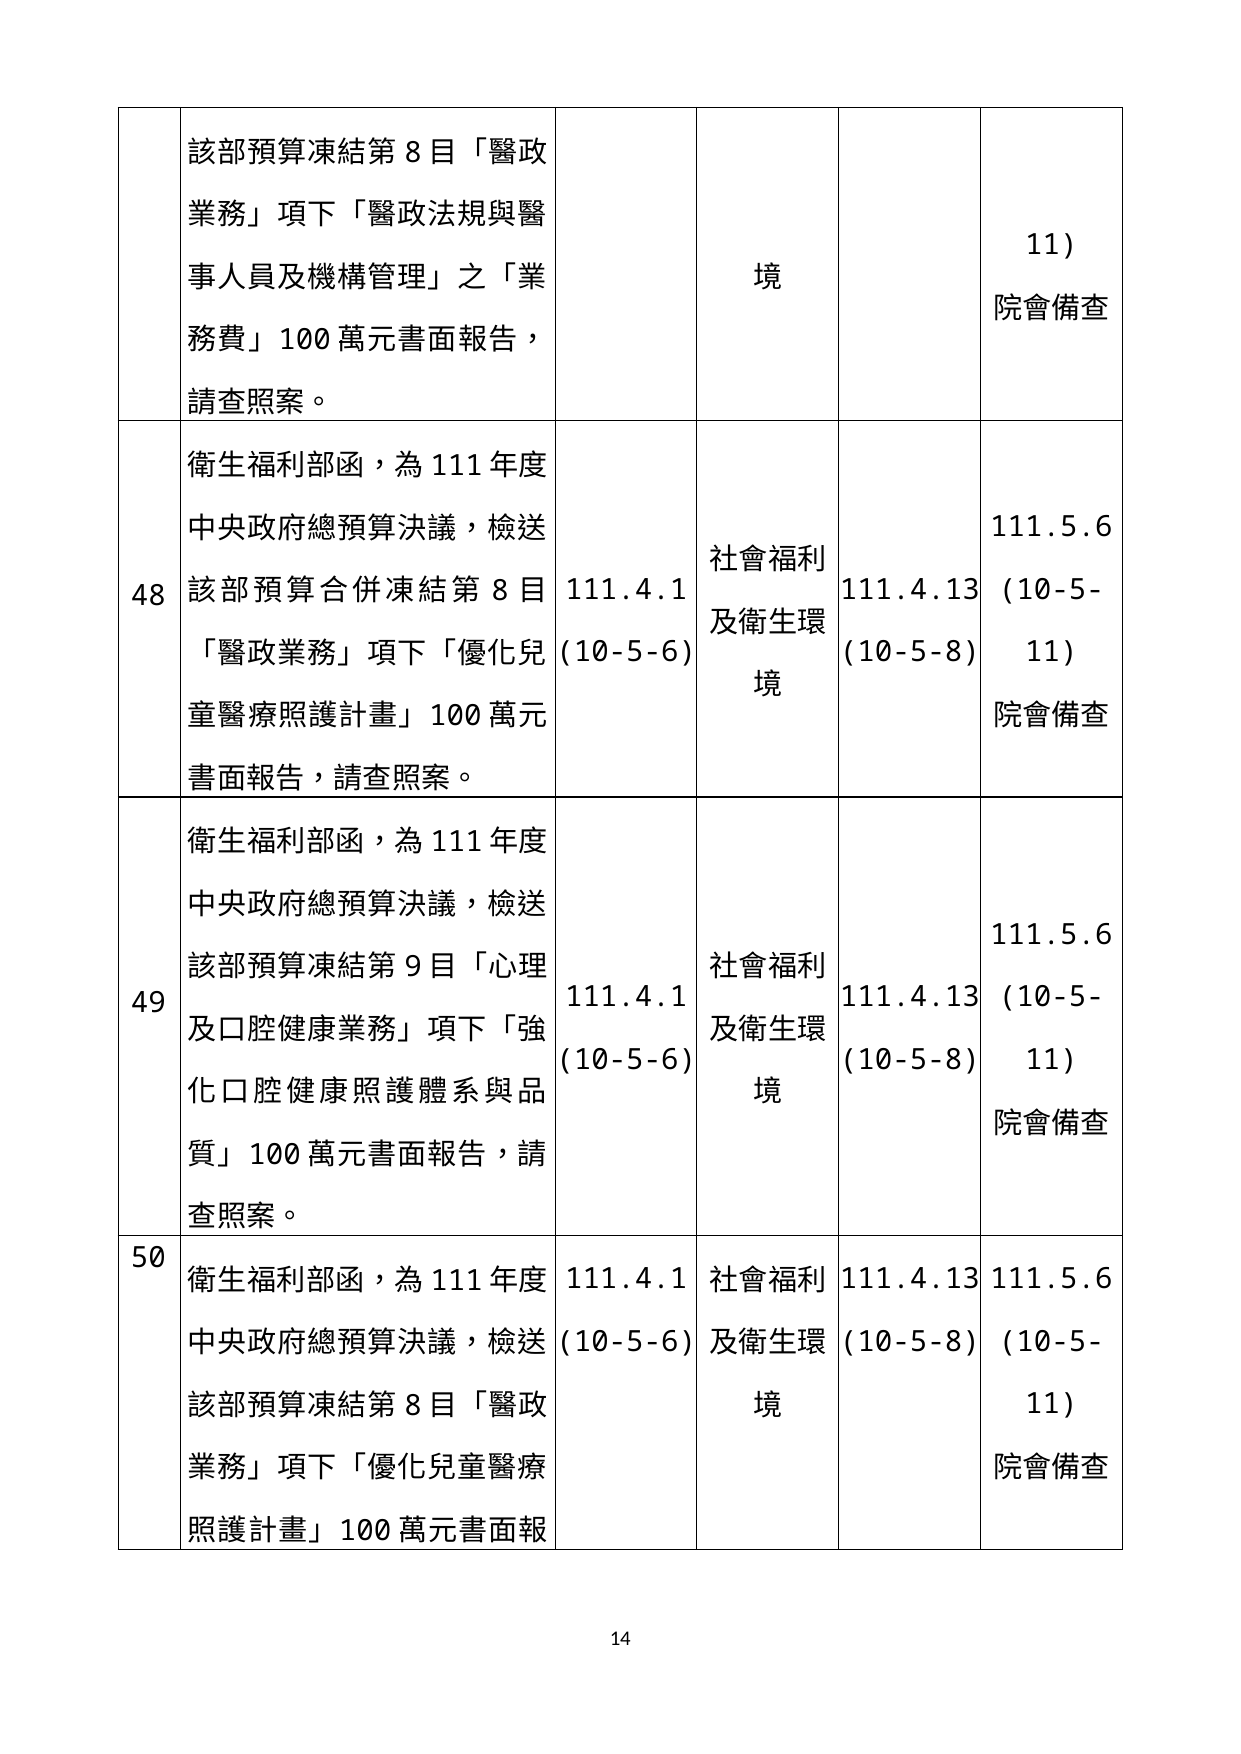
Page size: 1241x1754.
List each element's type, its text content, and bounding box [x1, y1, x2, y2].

table_cell [119, 108, 180, 420]
table_cell 衛生福利部函，為111年度中央政府總預算決議，檢送該部預算凍結第8目「醫政業務」項下「優化兒童醫療照護計畫」100萬元書面報 [181, 1236, 555, 1548]
table_cell 111.4.1 (10-5-6) [556, 798, 696, 1235]
table_cell 111.4.13 (10-5-8) [839, 421, 980, 796]
table_cell 境 [697, 108, 838, 420]
table_cell [119, 421, 180, 796]
table_cell 11) 院會備查 [981, 108, 1122, 420]
table_cell 111.4.1 (10-5-6) [556, 421, 696, 796]
table_cell 衛生福利部函，為111年度中央政府總預算決議，檢送該部預算凍結第9目「心理及口腔健康業務」項下「強化口腔健康照護體系與品質」100萬元書面報告，請查照案。 [181, 798, 555, 1235]
table_cell 社會福利及衛生環境 [697, 798, 838, 1235]
table_cell 111.4.1 (10-5-6) [556, 1236, 696, 1548]
table_cell [119, 1236, 180, 1548]
table_cell [119, 798, 180, 1235]
table_cell [839, 108, 980, 420]
table_cell 衛生福利部函，為111年度中央政府總預算決議，檢送該部預算合併凍結第8目「醫政業務」項下「優化兒童醫療照護計畫」100萬元書面報告，請查照案。 [181, 421, 555, 796]
table_cell 111.5.6 (10-5-11) 院會備查 [981, 421, 1122, 796]
table_cell 111.5.6 (10-5-11) 院會備查 [981, 1236, 1122, 1548]
table_cell [556, 108, 696, 420]
table_cell 社會福利及衛生環境 [697, 421, 838, 796]
table_cell 111.4.13 (10-5-8) [839, 1236, 980, 1548]
table_cell 111.4.13 (10-5-8) [839, 798, 980, 1235]
table_cell 111.5.6 (10-5-11) 院會備查 [981, 798, 1122, 1235]
table_cell 該部預算凍結第8目「醫政業務」項下「醫政法規與醫事人員及機構管理」之「業務費」100萬元書面報告，請查照案。 [181, 108, 555, 420]
table_cell 社會福利及衛生環境 [697, 1236, 838, 1548]
